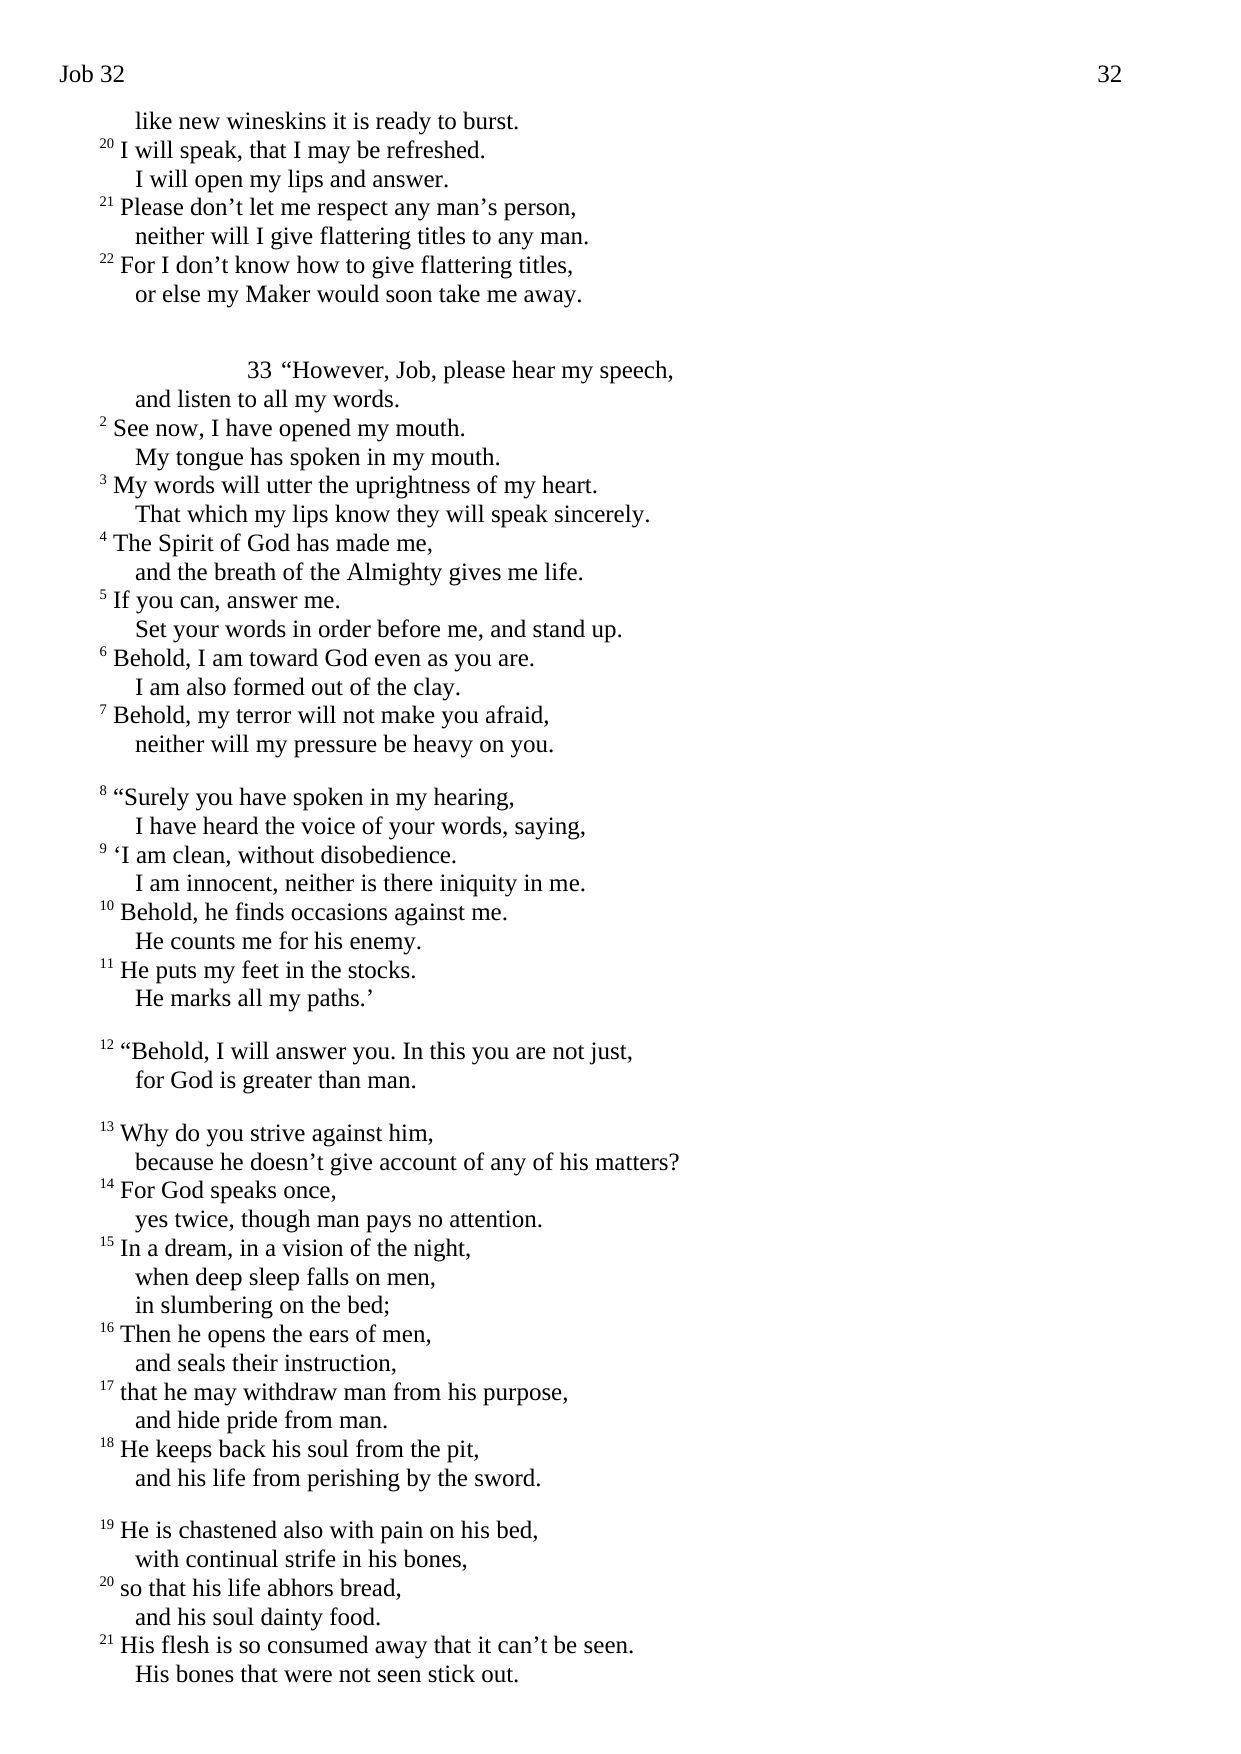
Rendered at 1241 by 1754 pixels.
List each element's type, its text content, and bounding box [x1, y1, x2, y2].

text 15 In a dream, in a vision of the night, [99, 1233, 1122, 1262]
text I am also formed out of the clay. [135, 672, 1122, 701]
text 13 Why do you strive against him, [99, 1118, 1122, 1147]
text Set your words in order before me, and stand up. [135, 614, 1122, 643]
text 22 For I don’t know how to give flattering titles, [99, 250, 1122, 279]
text 7 Behold, my terror will not make you afraid, [99, 701, 1122, 729]
text 12 “Behold, I will answer you. In this you are not just, [99, 1036, 1122, 1065]
text and seals their instruction, [135, 1348, 1122, 1377]
text and listen to all my words. [135, 384, 1122, 413]
text I have heard the voice of your words, saying, [135, 811, 1122, 840]
text 20 I will speak, that I may be refreshed. [99, 135, 1122, 164]
text 8 “Surely you have spoken in my hearing, [99, 782, 1122, 811]
text I will open my lips and answer. [135, 164, 1122, 192]
text 6 Behold, I am toward God even as you are. [99, 643, 1122, 672]
text My tongue has spoken in my mouth. [135, 442, 1122, 471]
text 19 He is chastened also with pain on his bed, [99, 1516, 1122, 1544]
text 18 He keeps back his soul from the pit, [99, 1434, 1122, 1463]
text 11 He puts my feet in the stocks. [99, 955, 1122, 983]
text when deep sleep falls on men, [135, 1262, 1122, 1290]
text 14 For God speaks once, [99, 1175, 1122, 1204]
text and his soul dainty food. [135, 1602, 1122, 1631]
text He marks all my paths.’ [135, 983, 1122, 1012]
text and hide pride from man. [135, 1405, 1122, 1434]
text like new wineskins it is ready to burst. [135, 106, 1122, 135]
text 20 so that his life abhors bread, [99, 1573, 1122, 1602]
text 21 Please don’t let me respect any man’s person, [99, 192, 1122, 221]
text and the breath of the Almighty gives me life. [135, 557, 1122, 586]
text 5 If you can, answer me. [99, 586, 1122, 614]
text 9 ‘I am clean, without disobedience. [99, 840, 1122, 868]
text 2 See now, I have opened my mouth. [99, 413, 1122, 442]
text or else my Maker would soon take me away. [135, 279, 1122, 307]
text yes twice, though man pays no attention. [135, 1204, 1122, 1233]
text I am innocent, neither is there iniquity in me. [135, 868, 1122, 897]
text 10 Behold, he finds occasions against me. [99, 897, 1122, 926]
text 21 His flesh is so consumed away that it can’t be seen. [99, 1631, 1122, 1659]
text 17 that he may withdraw man from his purpose, [99, 1377, 1122, 1405]
text and his life from perishing by the sword. [135, 1463, 1122, 1492]
text 16 Then he opens the ears of men, [99, 1319, 1122, 1348]
text neither will I give flattering titles to any man. [135, 221, 1122, 250]
text in slumbering on the bed; [135, 1290, 1122, 1319]
text with continual strife in his bones, [135, 1544, 1122, 1573]
text 4 The Spirit of God has made me, [99, 528, 1122, 557]
text That which my lips know they will speak sincerely. [135, 499, 1122, 528]
text for God is greater than man. [135, 1065, 1122, 1094]
text He counts me for his enemy. [135, 926, 1122, 955]
text neither will my pressure be heavy on you. [135, 729, 1122, 758]
text His bones that were not seen stick out. [135, 1659, 1122, 1688]
text 33“However, Job, please hear my speech, [247, 356, 1122, 384]
text 3 My words will utter the uprightness of my heart. [99, 471, 1122, 499]
text because he doesn’t give account of any of his matters? [135, 1147, 1122, 1175]
